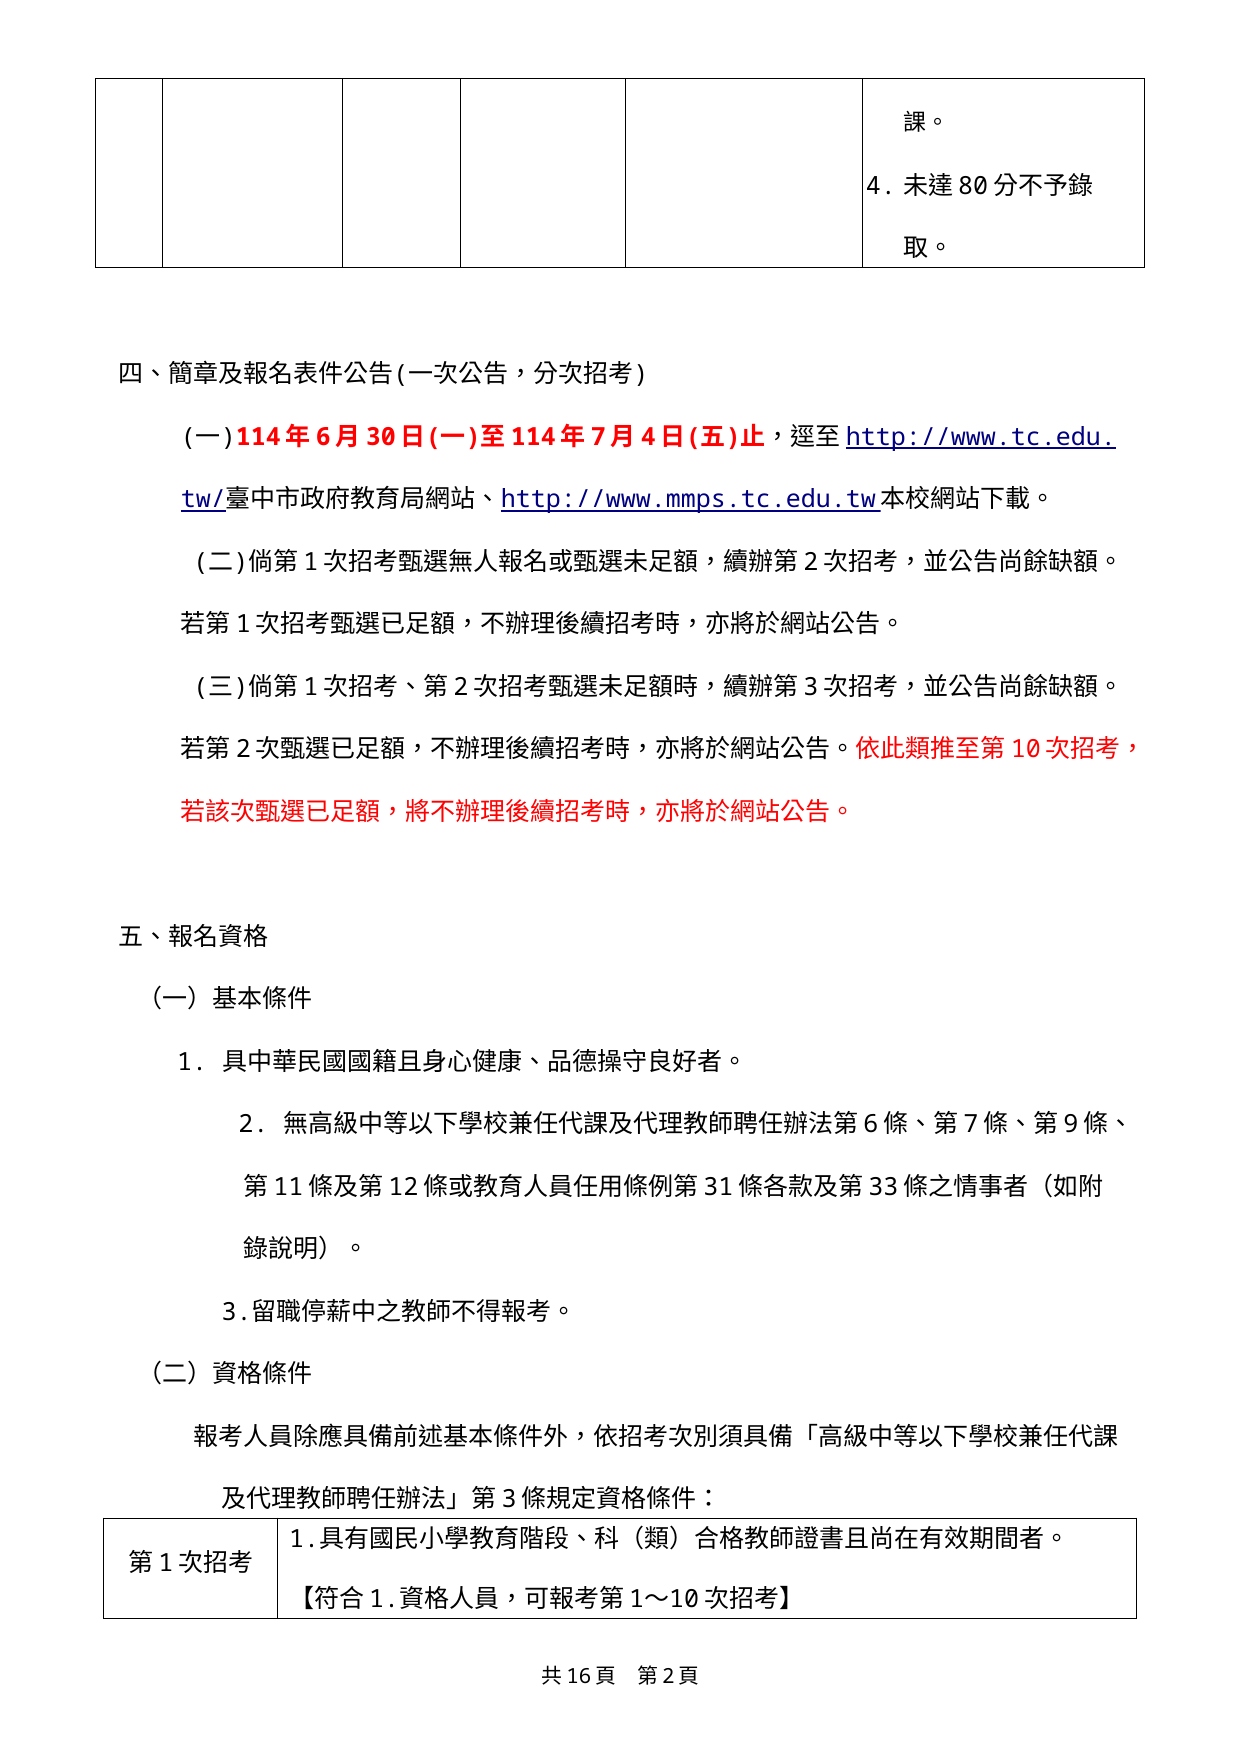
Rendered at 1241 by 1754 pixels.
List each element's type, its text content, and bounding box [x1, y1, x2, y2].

table_cell [96, 79, 162, 267]
text (三)倘第1次招考、第2次招考甄選未足額時，續辦第3次招考，並公告尚餘缺額。若第2次甄選已足額，不辦理後續招考時，亦將於網站公告。依此類推至第10次招考，若該次甄選已足額，將不辦理後續招考時，亦將於網站公告。 [118, 643, 1122, 830]
text 1. 具中華民國國籍且身心健康、品德操守良好者。 [118, 1018, 1122, 1080]
text 五、報名資格 [118, 893, 1122, 955]
table_cell [626, 79, 862, 267]
table_header 1.具有國民小學教育階段、科（類）合格教師證書且尚在有效期間者。 【符合1.資格人員，可報考第1〜10次招考】 [278, 1519, 1136, 1617]
text 2. 無高級中等以下學校兼任代課及代理教師聘任辦法第6條、第7條、第9條、第11條及第12條或教育人員任用條例第31條各款及第33條之情事者（如附錄說明）。 [118, 1080, 1122, 1268]
text （二）資格條件 [118, 1330, 1122, 1393]
text (二)倘第1次招考甄選無人報名或甄選未足額，續辦第2次招考，並公告尚餘缺額。若第1次招考甄選已足額，不辦理後續招考時，亦將於網站公告。 [118, 518, 1122, 643]
table_cell [461, 79, 625, 267]
text 四、簡章及報名表件公告(一次公告，分次招考) (一)114年6月30日(一)至114年7月4日(五)止，逕至http://www.tc.edu.tw/臺中市政府教育局網站、http://www.mmps.tc.edu.tw本校網站下載。 [118, 330, 1122, 518]
table_cell [343, 79, 460, 267]
text 3.留職停薪中之教師不得報考。 [221, 1268, 1122, 1330]
text （一）基本條件 [118, 955, 1122, 1018]
table_header 第1次招考 [104, 1519, 277, 1617]
table_cell [163, 79, 342, 267]
text 報考人員除應具備前述基本條件外，依招考次別須具備「高級中等以下學校兼任代課及代理教師聘任辦法」第3條規定資格條件： [162, 1393, 1122, 1518]
table_cell 招聘專長：生活、社會、體育等相關（皆符合條件者優先錄用）。 備取若干名。 節數：約一週6-8節課。 未達80分不予錄取。 [863, 79, 1144, 267]
